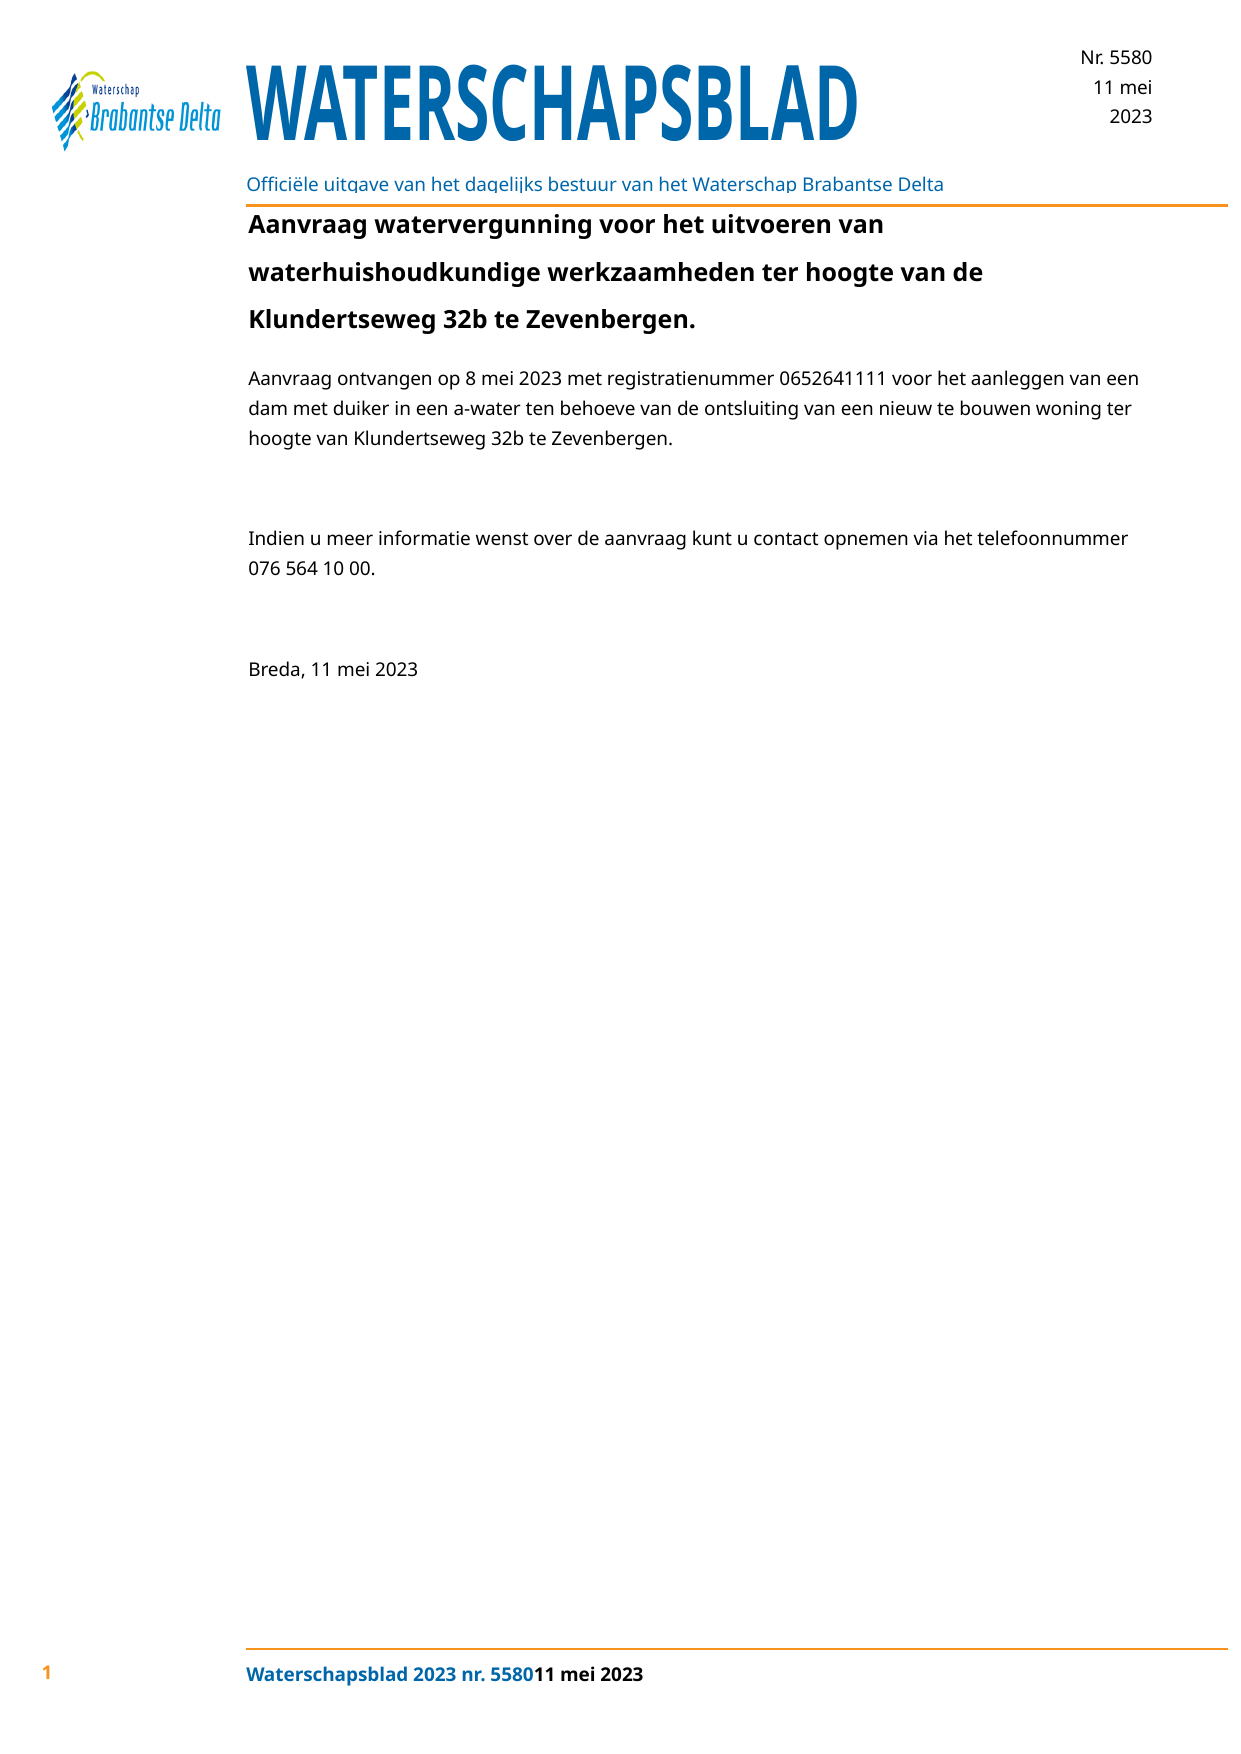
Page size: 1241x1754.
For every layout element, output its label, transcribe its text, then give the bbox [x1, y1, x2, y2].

text Aanvraag ontvangen op 8 mei 2023 met registratienummer 0652641111 voor het aanleggen van een dam met duiker in een a-water ten behoeve van de ontsluiting van een nieuw te bouwen woning ter hoogte van Klundertseweg 32b te Zevenbergen. [248, 366, 1152, 450]
picture [41, 47, 231, 172]
text Indien u meer informatie wenst over de aanvraag kunt u contact opnemen via het telefoonnummer 076 564 10 00. [248, 526, 1152, 581]
text Aanvraag watervergunning voor het uitvoeren van waterhuishoudkundige werkzaamheden ter hoogte van de Klundertseweg 32b te Zevenbergen. [248, 207, 1152, 336]
text Breda, 11 mei 2023 [248, 656, 1152, 682]
